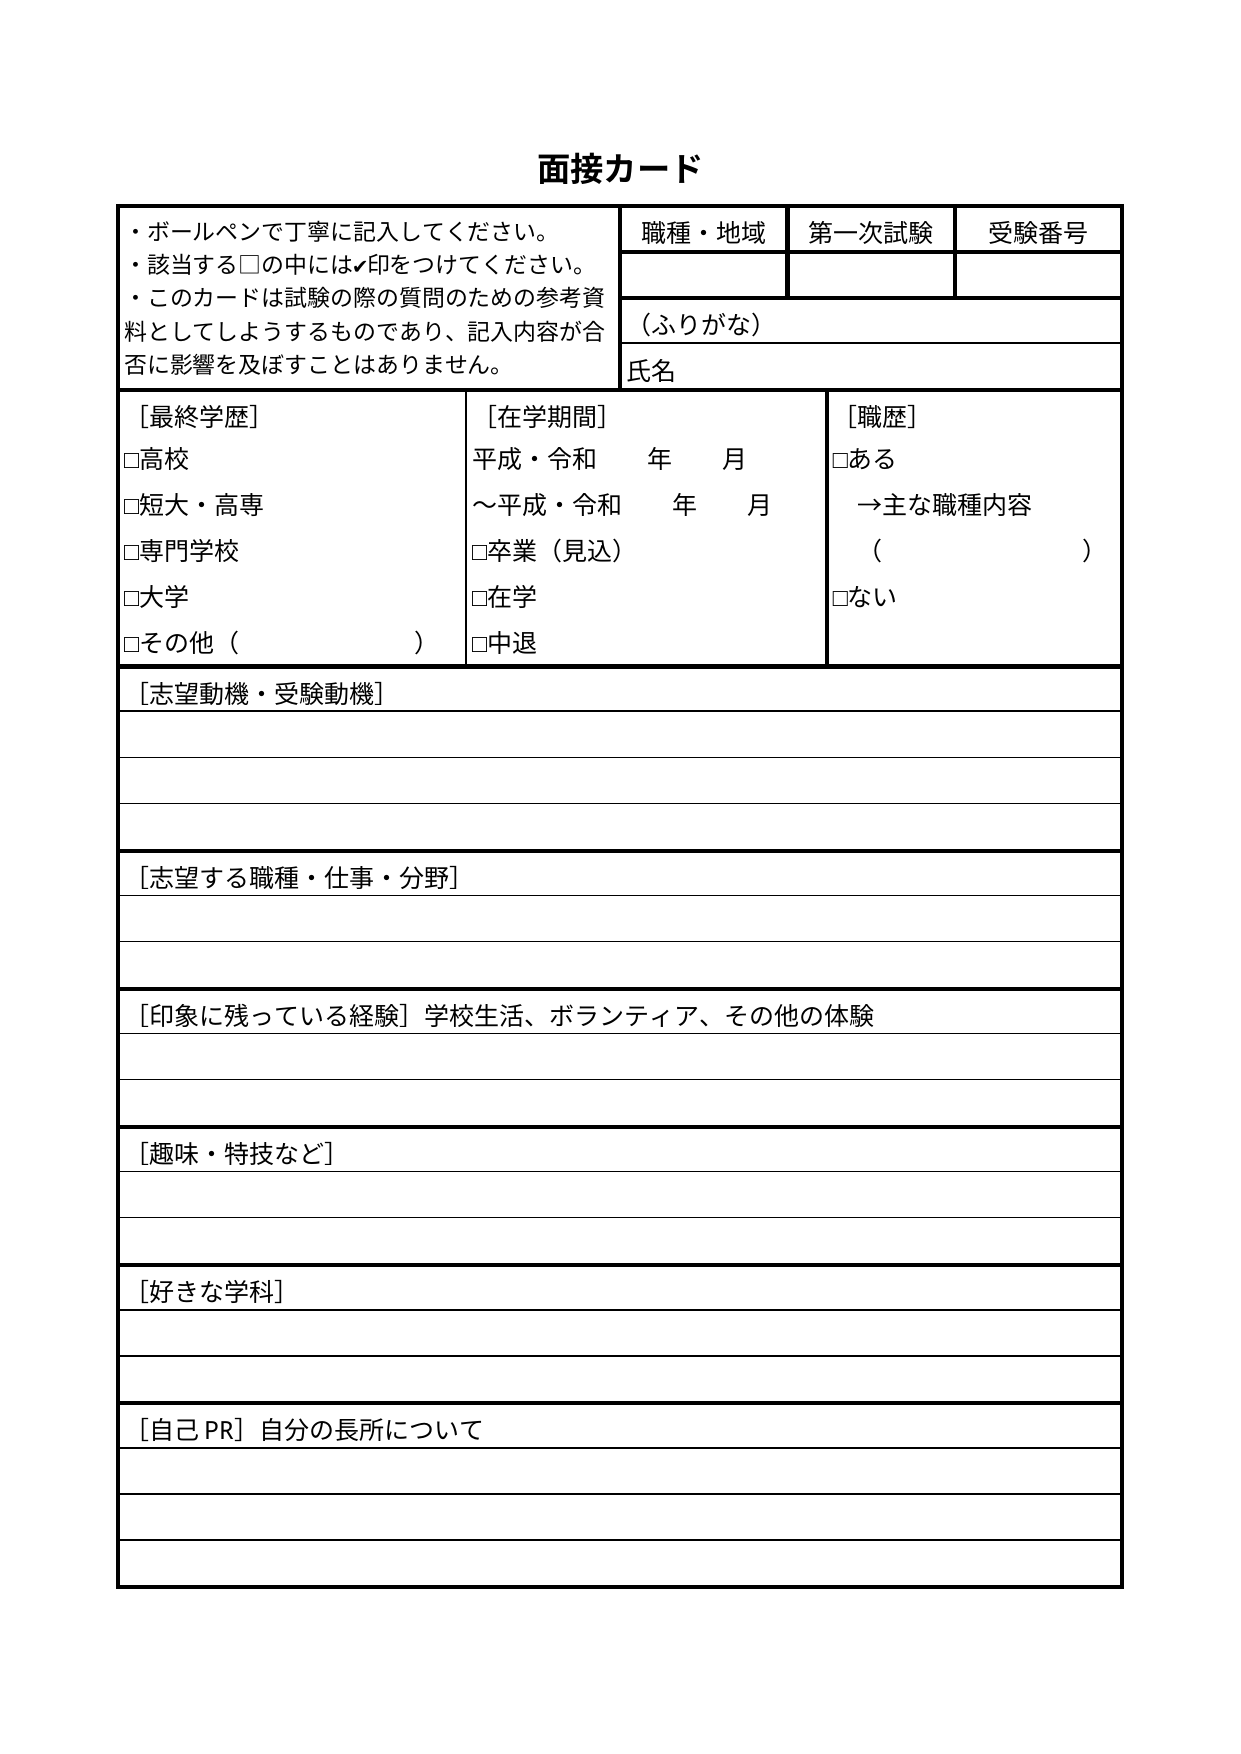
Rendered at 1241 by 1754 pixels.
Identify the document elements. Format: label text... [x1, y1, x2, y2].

table_cell 氏名 [622, 344, 1120, 388]
table_cell （ ） [829, 526, 1120, 572]
table_cell ［好きな学科］ [120, 1267, 1120, 1309]
table_cell ［在学期間］ [467, 392, 825, 434]
table_cell [120, 1080, 1120, 1125]
table_cell 〜平成・令和 年 月 [467, 480, 825, 526]
table_cell [120, 1495, 1120, 1539]
table_cell [120, 1449, 1120, 1493]
table_cell [120, 896, 1120, 941]
table_header 第一次試験 [790, 208, 953, 250]
table_cell →主な職種内容 [829, 480, 1120, 526]
table_cell [957, 254, 1120, 296]
title 面接カード [118, 143, 1122, 191]
table_cell □在学 [467, 572, 825, 618]
table_cell [829, 618, 1120, 664]
table_cell [120, 758, 1120, 802]
table_header 職種・地域 [622, 208, 785, 250]
table_cell □卒業（見込） [467, 526, 825, 572]
table_cell [120, 1311, 1120, 1355]
table_cell ［自己PR］自分の長所について [120, 1405, 1120, 1447]
table_cell [120, 942, 1120, 987]
table_cell □短大・高専 [120, 480, 465, 526]
table_cell ［志望する職種・仕事・分野］ [120, 853, 1120, 894]
table_cell [120, 804, 1120, 848]
table_cell [622, 254, 785, 296]
table_cell [120, 1218, 1120, 1263]
table_cell ［志望動機・受験動機］ [120, 669, 1120, 710]
table_cell ［最終学歴］ [120, 392, 465, 434]
table_cell ［印象に残っている経験］学校生活、ボランティア、その他の体験 [120, 991, 1120, 1033]
table_cell □大学 [120, 572, 465, 618]
table_cell [790, 254, 953, 296]
table_cell □ない [829, 572, 1120, 618]
table_header 受験番号 [957, 208, 1120, 250]
table_cell [120, 1357, 1120, 1401]
table_cell □ある [829, 434, 1120, 480]
table_cell □中退 [467, 618, 825, 664]
table_cell ［職歴］ [829, 392, 1120, 434]
table_cell □高校 [120, 434, 465, 480]
table_cell [120, 1034, 1120, 1079]
table_cell [120, 1541, 1120, 1585]
table_cell □専門学校 [120, 526, 465, 572]
table_cell ［趣味・特技など］ [120, 1129, 1120, 1171]
table_cell 平成・令和 年 月 [467, 434, 825, 480]
table_cell □その他（ ） [120, 618, 465, 664]
table_cell [120, 1172, 1120, 1217]
table_cell （ふりがな） [622, 300, 1120, 342]
table_header ・ボールペンで丁寧に記入してください。 ・該当する□の中には✔印をつけてください。 ・このカードは試験の際の質問のための参考資料としてしようするものであり、記入内容が合否に影響を及ぼすことはありません。 [120, 208, 618, 388]
table_cell [120, 712, 1120, 756]
